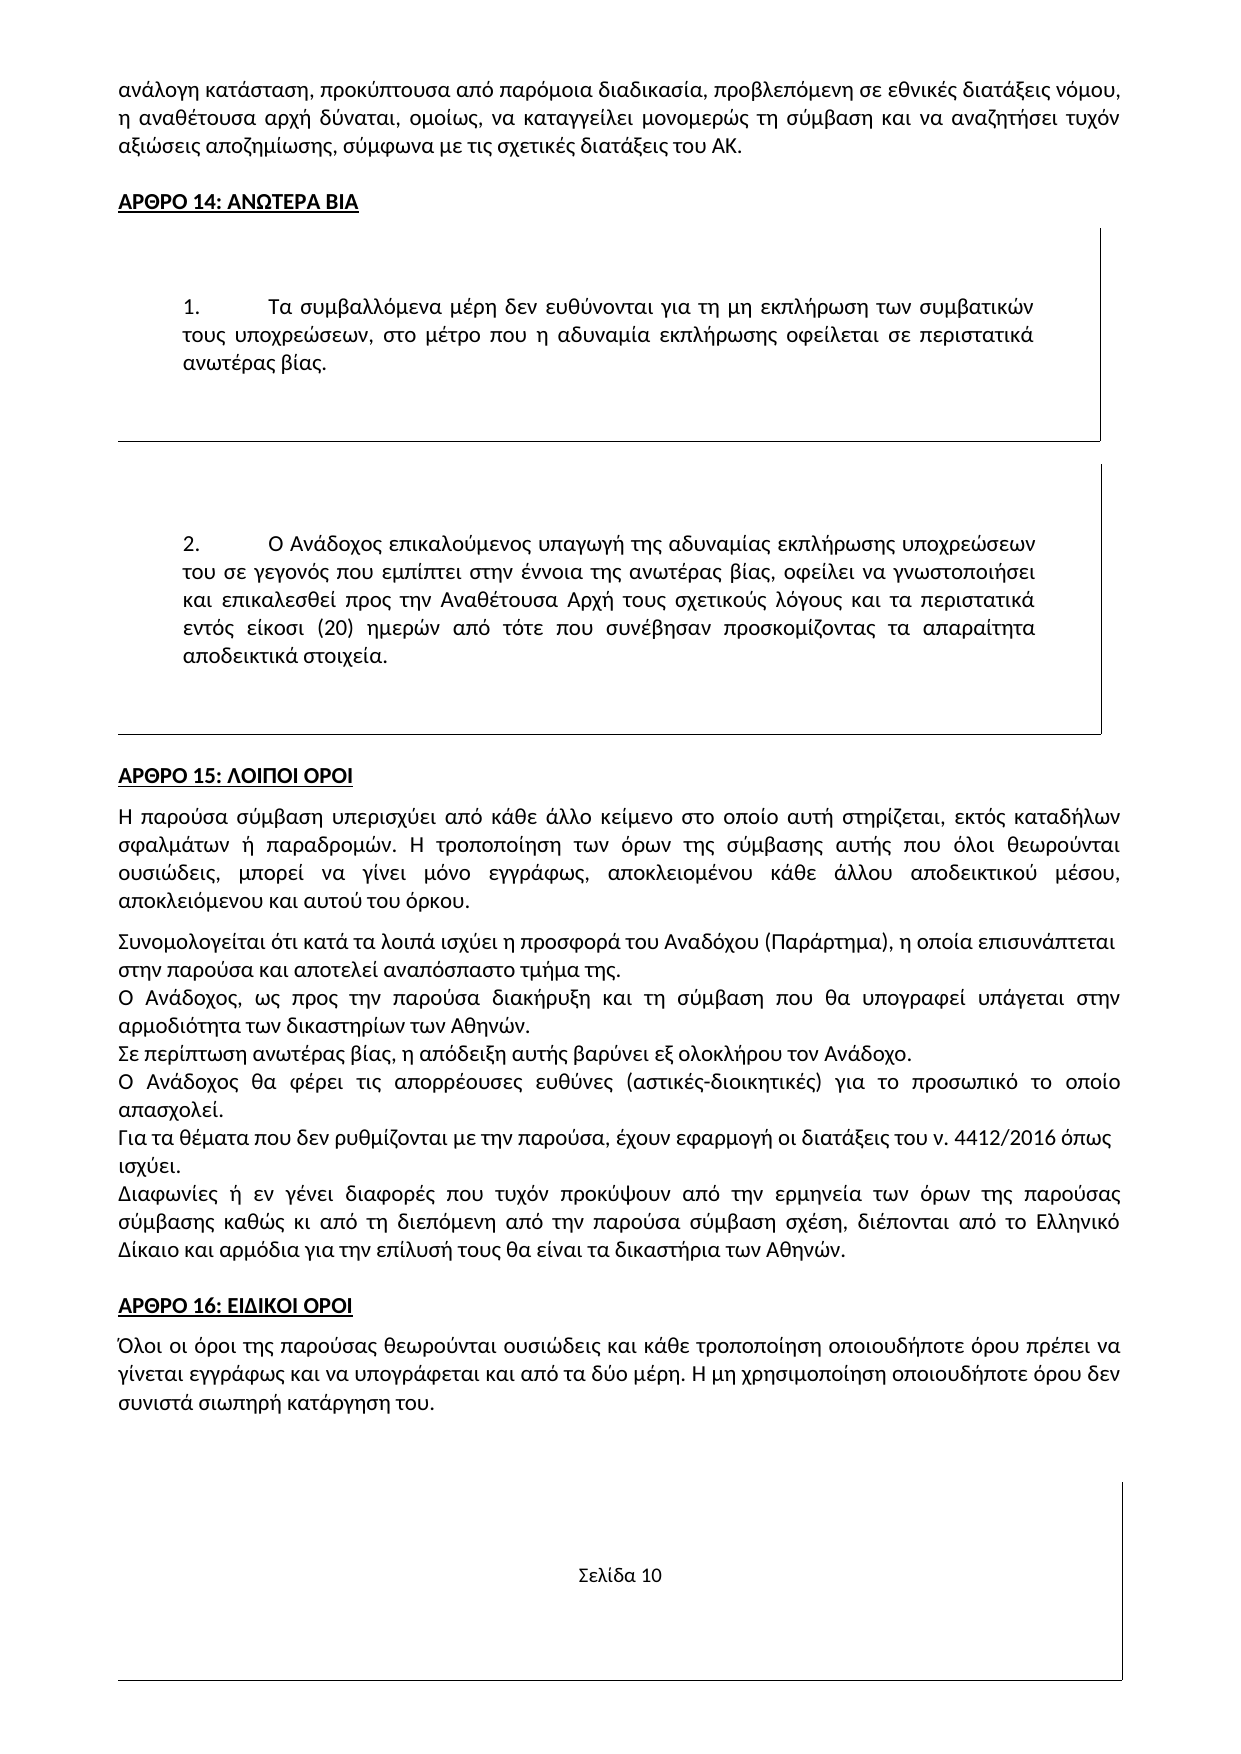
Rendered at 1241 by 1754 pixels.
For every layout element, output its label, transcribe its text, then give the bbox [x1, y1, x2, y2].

text ΑΡΘΡΟ 14: ΑΝΩΤΕΡΑ ΒΙΑ [118, 187, 1122, 215]
text Ο Ανάδοχος θα φέρει τις απορρέουσες ευθύνες (αστικές-διοικητικές) για το προσωπικό το οποίο απασχολεί. [118, 1067, 1122, 1123]
text Σε περίπτωση ανωτέρας βίας, η απόδειξη αυτής βαρύνει εξ ολοκλήρου τον Ανάδοχο. [118, 1039, 1122, 1067]
list Τα συμβαλλόμενα μέρη δεν ευθύνονται για τη μη εκπλήρωση των συμβατικών τους υποχρεώσεων, στο μέτρο που η αδυναμία εκπλήρωσης οφείλεται σε περιστατικά ανωτέρας βίας. [118, 228, 1100, 441]
text ανάλογη κατάσταση, προκύπτουσα από παρόμοια διαδικασία, προβλεπόμενη σε εθνικές διατάξεις νόμου, η αναθέτουσα αρχή δύναται, ομοίως, να καταγγείλει μονομερώς τη σύμβαση και να αναζητήσει τυχόν αξιώσεις αποζημίωσης, σύμφωνα με τις σχετικές διατάξεις του ΑΚ. [118, 75, 1122, 159]
text ισχύει. [118, 1151, 1122, 1179]
list Ο Ανάδοχος επικαλούμενος υπαγωγή της αδυναμίας εκπλήρωσης υποχρεώσεων του σε γεγονός που εμπίπτει στην έννοια της ανωτέρας βίας, οφείλει να γνωστοποιήσει και επικαλεσθεί προς την Αναθέτουσα Αρχή τους σχετικούς λόγους και τα περιστατικά εντός είκοσι (20) ημερών από τότε που συνέβησαν προσκομίζοντας τα απαραίτητα αποδεικτικά στοιχεία. [118, 464, 1101, 734]
text Η παρούσα σύμβαση υπερισχύει από κάθε άλλο κείμενο στο οποίο αυτή στηρίζεται, εκτός καταδήλων σφαλμάτων ή παραδρομών. Η τροποποίηση των όρων της σύμβασης αυτής που όλοι θεωρούνται ουσιώδεις, μπορεί να γίνει μόνο εγγράφως, αποκλειομένου κάθε άλλου αποδεικτικού μέσου, αποκλειόμενου και αυτού του όρκου. [118, 802, 1122, 914]
text Όλοι οι όροι της παρούσας θεωρούνται ουσιώδεις και κάθε τροποποίηση οποιουδήποτε όρου πρέπει να γίνεται εγγράφως και να υπογράφεται και από τα δύο μέρη. Η μη χρησιμοποίηση οποιουδήποτε όρου δεν συνιστά σιωπηρή κατάργηση του. [118, 1332, 1122, 1416]
text ΑΡΘΡΟ 16: ΕΙΔΙΚΟΙ ΟΡΟΙ [118, 1291, 1122, 1319]
text ΑΡΘΡΟ 15: ΛΟΙΠΟΙ ΟΡΟΙ [118, 762, 1122, 790]
text Συνομολογείται ότι κατά τα λοιπά ισχύει η προσφορά του Αναδόχου (Παράρτημα), η οποία επισυνάπτεται [118, 927, 1122, 955]
text στην παρούσα και αποτελεί αναπόσπαστο τμήμα της. [118, 955, 1122, 983]
text Για τα θέματα που δεν ρυθμίζονται με την παρούσα, έχουν εφαρμογή οι διατάξεις του ν. 4412/2016 όπως [118, 1123, 1122, 1151]
text Διαφωνίες ή εν γένει διαφορές που τυχόν προκύψουν από την ερμηνεία των όρων της παρούσας σύμβασης καθώς κι από τη διεπόμενη από την παρούσα σύμβαση σχέση, διέπονται από το Ελληνικό Δίκαιο και αρμόδια για την επίλυσή τους θα είναι τα δικαστήρια των Αθηνών. [118, 1179, 1122, 1263]
text Ο Ανάδοχος, ως προς την παρούσα διακήρυξη και τη σύμβαση που θα υπογραφεί υπάγεται στην αρμοδιότητα των δικαστηρίων των Αθηνών. [118, 983, 1122, 1039]
